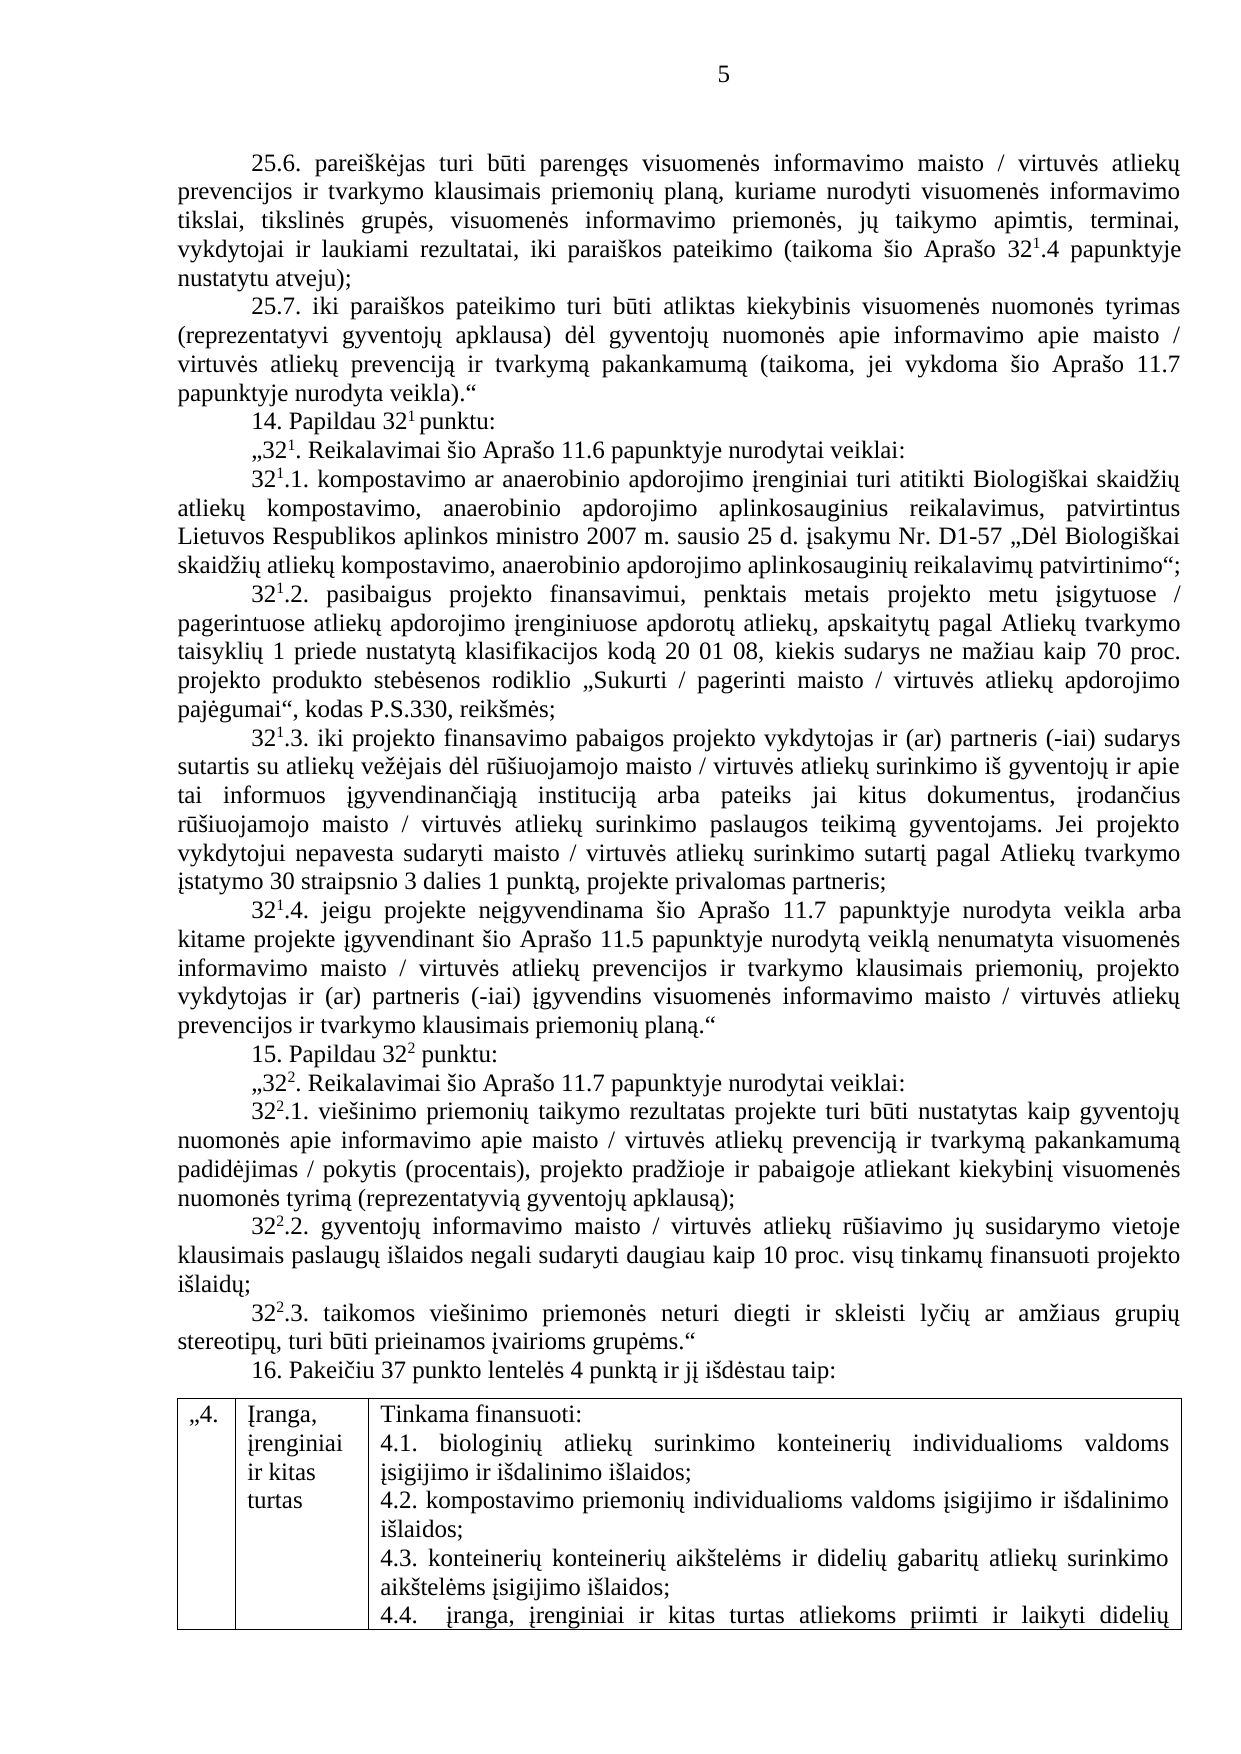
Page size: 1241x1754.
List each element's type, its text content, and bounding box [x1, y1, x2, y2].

text 322.2. gyventojų informavimo maisto / virtuvės atliekų rūšiavimo jų susidarymo vietoje klausimais paslaugų išlaidos negali sudaryti daugiau kaip 10 proc. visų tinkamų finansuoti projekto išlaidų; [177, 1211, 1181, 1298]
text „322. Reikalavimai šio Aprašo 11.7 papunktyje nurodytai veiklai: [177, 1068, 1181, 1096]
text 14. Papildau 321 punktu: [251, 406, 1181, 435]
text 322.3. taikomos viešinimo priemonės neturi diegti ir skleisti lyčių ar amžiaus grupių stereotipų, turi būti prieinamos įvairioms grupėms.“ [177, 1298, 1181, 1355]
text „321. Reikalavimai šio Aprašo 11.6 papunktyje nurodytai veiklai: [177, 435, 1181, 464]
text 321.3. iki projekto finansavimo pabaigos projekto vykdytojas ir (ar) partneris (-iai) sudarys sutartis su atliekų vežėjais dėl rūšiuojamojo maisto / virtuvės atliekų surinkimo iš gyventojų ir apie tai informuos įgyvendinančiąją instituciją arba pateiks jai kitus dokumentus, įrodančius rūšiuojamojo maisto / virtuvės atliekų surinkimo paslaugos teikimą gyventojams. Jei projekto vykdytojui nepavesta sudaryti maisto / virtuvės atliekų surinkimo sutartį pagal Atliekų tvarkymo įstatymo 30 straipsnio 3 dalies 1 punktą, projekte privalomas partneris; [177, 723, 1181, 895]
text 321.2. pasibaigus projekto finansavimui, penktais metais projekto metu įsigytuose / pagerintuose atliekų apdorojimo įrenginiuose apdorotų atliekų, apskaitytų pagal Atliekų tvarkymo taisyklių 1 priede nustatytą klasifikacijos kodą 20 01 08, kiekis sudarys ne mažiau kaip 70 proc. projekto produkto stebėsenos rodiklio „Sukurti / pagerinti maisto / virtuvės atliekų apdorojimo pajėgumai“, kodas P.S.330, reikšmės; [177, 579, 1181, 723]
table_header Tinkama finansuoti: 4.1. biologinių atliekų surinkimo konteinerių individualioms valdoms įsigijimo ir išdalinimo išlaidos; 4.2. kompostavimo priemonių individualioms valdoms įsigijimo ir išdalinimo išlaidos; 4.3. konteinerių konteinerių aikštelėms ir didelių gabaritų atliekų surinkimo aikštelėms įsigijimo išlaidos; 4.4. įranga, įrenginiai ir kitas turtas atliekoms priimti ir laikyti didelių [369, 1399, 1181, 1629]
table_header „4. [178, 1399, 235, 1629]
text 16. Pakeičiu 37 punkto lentelės 4 punktą ir jį išdėstau taip: [251, 1355, 1181, 1384]
text 25.6. pareiškėjas turi būti parengęs visuomenės informavimo maisto / virtuvės atliekų prevencijos ir tvarkymo klausimais priemonių planą, kuriame nurodyti visuomenės informavimo tikslai, tikslinės grupės, visuomenės informavimo priemonės, jų taikymo apimtis, terminai, vykdytojai ir laukiami rezultatai, iki paraiškos pateikimo (taikoma šio Aprašo 321.4 papunktyje nustatytu atveju); [177, 148, 1181, 291]
text 321.4. jeigu projekte neįgyvendinama šio Aprašo 11.7 papunktyje nurodyta veikla arba kitame projekte įgyvendinant šio Aprašo 11.5 papunktyje nurodytą veiklą nenumatyta visuomenės informavimo maisto / virtuvės atliekų prevencijos ir tvarkymo klausimais priemonių, projekto vykdytojas ir (ar) partneris (-iai) įgyvendins visuomenės informavimo maisto / virtuvės atliekų prevencijos ir tvarkymo klausimais priemonių planą.“ [177, 895, 1181, 1039]
text 322.1. viešinimo priemonių taikymo rezultatas projekte turi būti nustatytas kaip gyventojų nuomonės apie informavimo apie maisto / virtuvės atliekų prevenciją ir tvarkymą pakankamumą padidėjimas / pokytis (procentais), projekto pradžioje ir pabaigoje atliekant kiekybinį visuomenės nuomonės tyrimą (reprezentatyvią gyventojų apklausą); [177, 1096, 1181, 1211]
table_header Įranga, įrenginiai ir kitas turtas [236, 1399, 368, 1629]
text 15. Papildau 322 punktu: [251, 1039, 1181, 1068]
text 321.1. kompostavimo ar anaerobinio apdorojimo įrenginiai turi atitikti Biologiškai skaidžių atliekų kompostavimo, anaerobinio apdorojimo aplinkosauginius reikalavimus, patvirtintus Lietuvos Respublikos aplinkos ministro 2007 m. sausio 25 d. įsakymu Nr. D1-57 „Dėl Biologiškai skaidžių atliekų kompostavimo, anaerobinio apdorojimo aplinkosauginių reikalavimų patvirtinimo“; [177, 464, 1181, 579]
text 25.7. iki paraiškos pateikimo turi būti atliktas kiekybinis visuomenės nuomonės tyrimas (reprezentatyvi gyventojų apklausa) dėl gyventojų nuomonės apie informavimo apie maisto / virtuvės atliekų prevenciją ir tvarkymą pakankamumą (taikoma, jei vykdoma šio Aprašo 11.7 papunktyje nurodyta veikla).“ [177, 291, 1181, 406]
